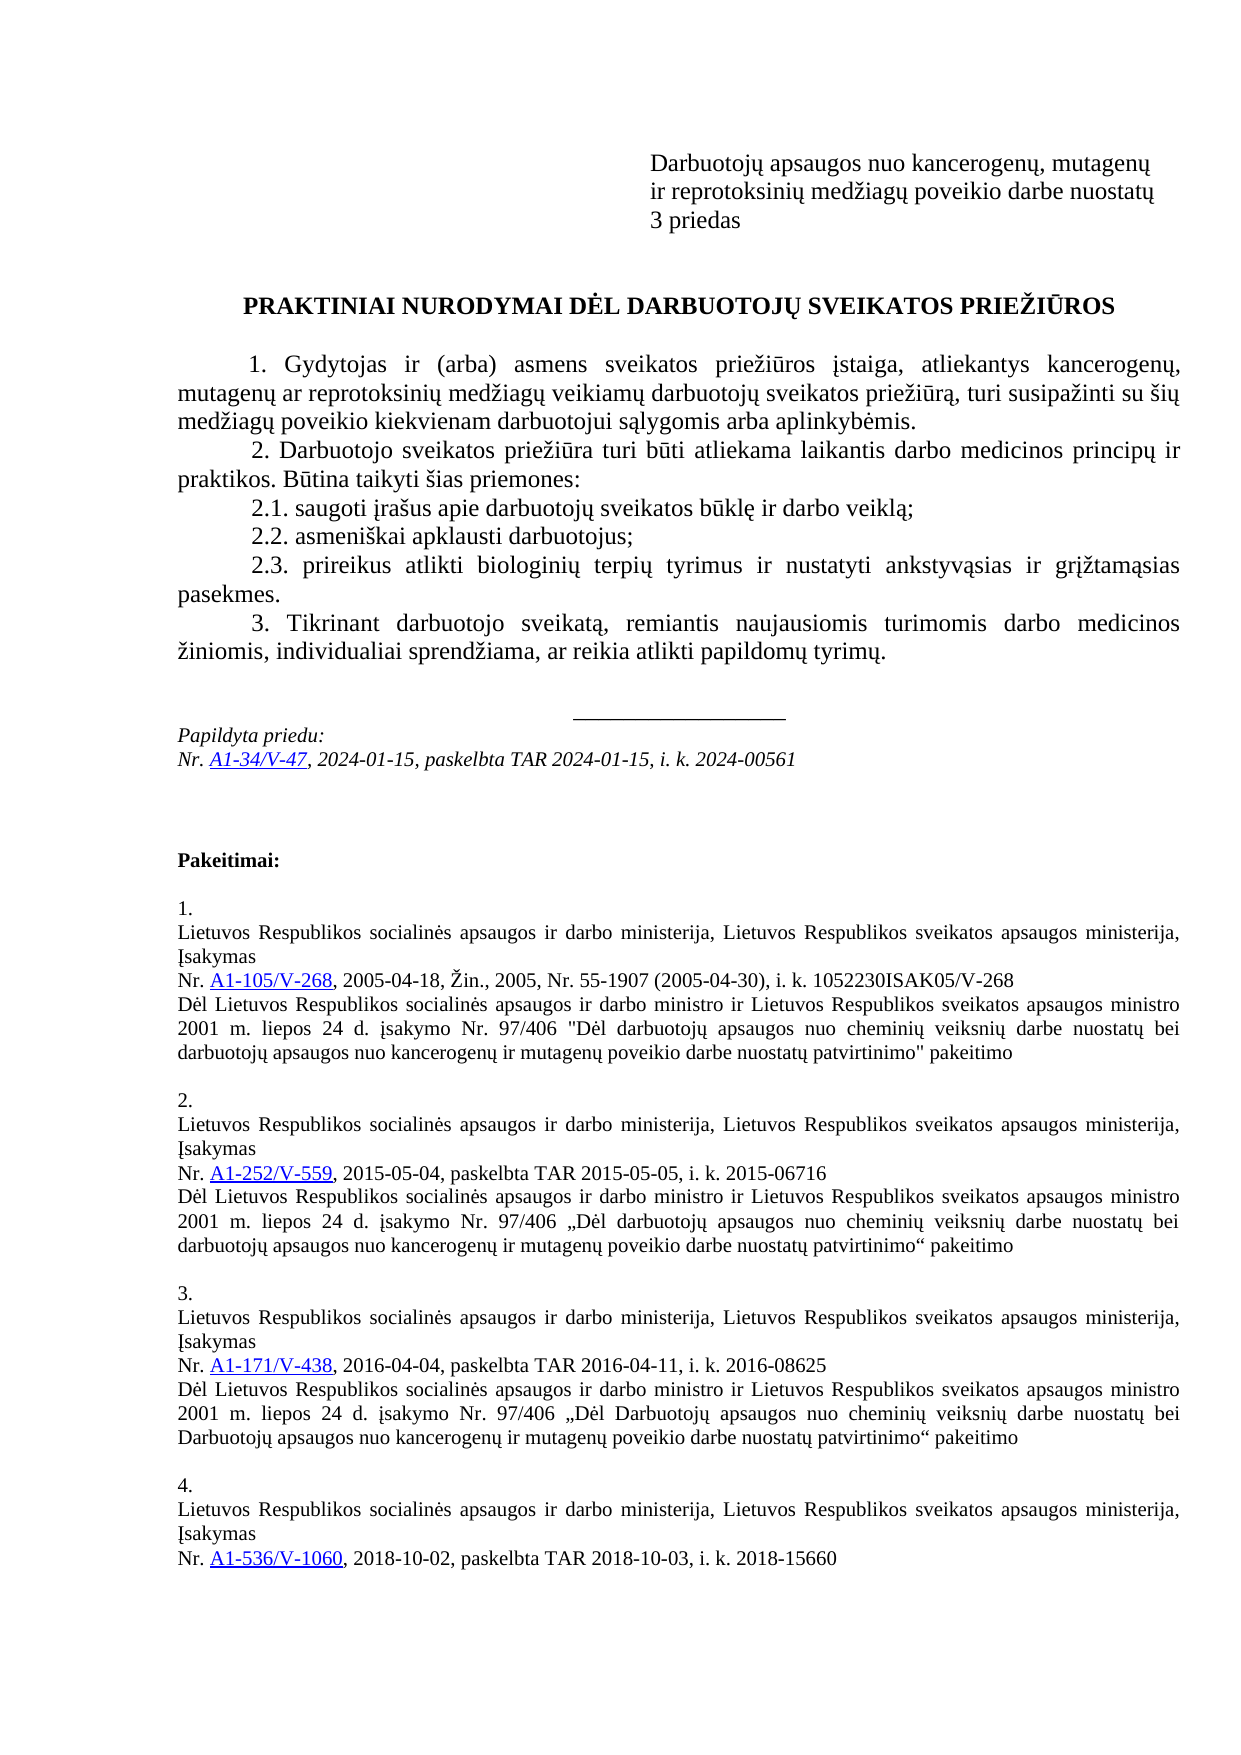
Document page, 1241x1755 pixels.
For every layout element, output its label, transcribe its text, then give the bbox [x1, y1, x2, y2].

text 2. Darbuotojo sveikatos priežiūra turi būti atliekama laikantis darbo medicinos principų ir praktikos. Būtina taikyti šias priemones: [177, 435, 1181, 493]
text 2.1. saugoti įrašus apie darbuotojų sveikatos būklę ir darbo veiklą; [177, 493, 1181, 521]
text ir reprotoksinių medžiagų poveikio darbe nuostatų [177, 176, 1181, 205]
text Dėl Lietuvos Respublikos socialinės apsaugos ir darbo ministro ir Lietuvos Respublikos sveikatos apsaugos ministro 2001 m. liepos 24 d. įsakymo Nr. 97/406 "Dėl darbuotojų apsaugos nuo cheminių veiksnių darbe nuostatų bei darbuotojų apsaugos nuo kancerogenų ir mutagenų poveikio darbe nuostatų patvirtinimo" pakeitimo [177, 992, 1181, 1064]
text Lietuvos Respublikos socialinės apsaugos ir darbo ministerija, Lietuvos Respublikos sveikatos apsaugos ministerija, Įsakymas [177, 1497, 1181, 1545]
text PRAKTINIAI NURODYMAI DĖL DARBUOTOJŲ SVEIKATOS PRIEŽIŪROS [177, 291, 1181, 320]
text Papildyta priedu: [177, 723, 1181, 747]
text Nr. A1-105/V-268, 2005-04-18, Žin., 2005, Nr. 55-1907 (2005-04-30), i. k. 1052230ISAK05/V-268 [177, 968, 1181, 992]
text Darbuotojų apsaugos nuo kancerogenų, mutagenų [177, 148, 1181, 176]
text Dėl Lietuvos Respublikos socialinės apsaugos ir darbo ministro ir Lietuvos Respublikos sveikatos apsaugos ministro 2001 m. liepos 24 d. įsakymo Nr. 97/406 „Dėl Darbuotojų apsaugos nuo cheminių veiksnių darbe nuostatų bei Darbuotojų apsaugos nuo kancerogenų ir mutagenų poveikio darbe nuostatų patvirtinimo“ pakeitimo [177, 1377, 1181, 1449]
text 3. Tikrinant darbuotojo sveikatą, remiantis naujausiomis turimomis darbo medicinos žiniomis, individualiai sprendžiama, ar reikia atlikti papildomų tyrimų. [177, 608, 1181, 665]
text Nr. A1-252/V-559, 2015-05-04, paskelbta TAR 2015-05-05, i. k. 2015-06716 [177, 1160, 1181, 1184]
text 1. Gydytojas ir (arba) asmens sveikatos priežiūros įstaiga, atliekantys kancerogenų, mutagenų ar reprotoksinių medžiagų veikiamų darbuotojų sveikatos priežiūrą, turi susipažinti su šių medžiagų poveikio kiekvienam darbuotojui sąlygomis arba aplinkybėmis. [177, 349, 1181, 435]
text 2.3. prireikus atlikti biologinių terpių tyrimus ir nustatyti ankstyvąsias ir grįžtamąsias pasekmes. [177, 550, 1181, 608]
text Lietuvos Respublikos socialinės apsaugos ir darbo ministerija, Lietuvos Respublikos sveikatos apsaugos ministerija, Įsakymas [177, 1305, 1181, 1353]
text 2.2. asmeniškai apklausti darbuotojus; [177, 521, 1181, 550]
text 3 priedas [177, 205, 1181, 234]
text Nr. A1-536/V-1060, 2018-10-02, paskelbta TAR 2018-10-03, i. k. 2018-15660 [177, 1545, 1181, 1569]
text Nr. A1-34/V-47, 2024-01-15, paskelbta TAR 2024-01-15, i. k. 2024-00561 [177, 747, 1181, 771]
text _________________ [177, 694, 1181, 723]
text Lietuvos Respublikos socialinės apsaugos ir darbo ministerija, Lietuvos Respublikos sveikatos apsaugos ministerija, Įsakymas [177, 920, 1181, 968]
text 1. [177, 896, 1181, 920]
text 3. [177, 1281, 1181, 1305]
text Pakeitimai: [177, 848, 1181, 872]
text 2. [177, 1088, 1181, 1112]
text Dėl Lietuvos Respublikos socialinės apsaugos ir darbo ministro ir Lietuvos Respublikos sveikatos apsaugos ministro 2001 m. liepos 24 d. įsakymo Nr. 97/406 „Dėl darbuotojų apsaugos nuo cheminių veiksnių darbe nuostatų bei darbuotojų apsaugos nuo kancerogenų ir mutagenų poveikio darbe nuostatų patvirtinimo“ pakeitimo [177, 1184, 1181, 1257]
text 4. [177, 1473, 1181, 1497]
text Lietuvos Respublikos socialinės apsaugos ir darbo ministerija, Lietuvos Respublikos sveikatos apsaugos ministerija, Įsakymas [177, 1112, 1181, 1160]
text Nr. A1-171/V-438, 2016-04-04, paskelbta TAR 2016-04-11, i. k. 2016-08625 [177, 1353, 1181, 1377]
